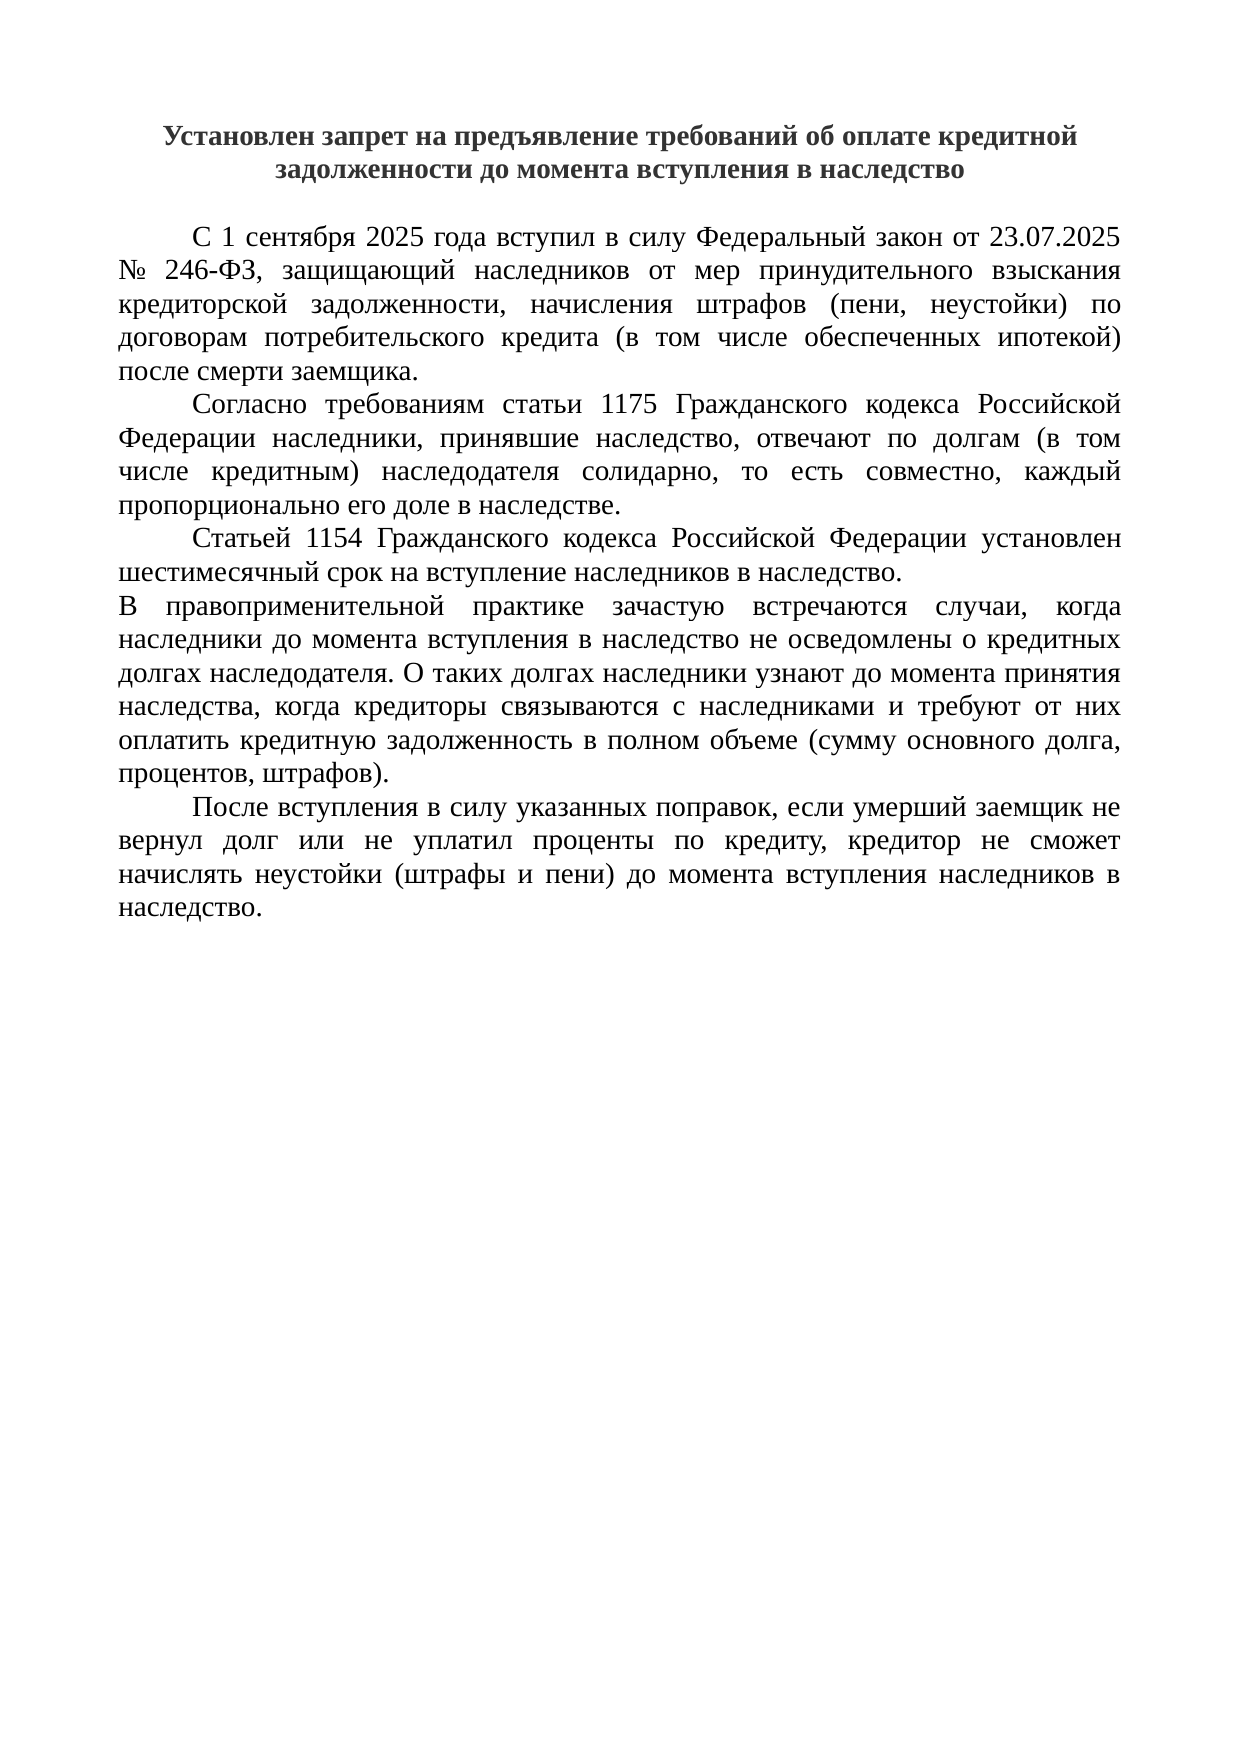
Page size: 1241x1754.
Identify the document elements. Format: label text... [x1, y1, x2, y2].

text В правоприменительной практике зачастую встречаются случаи, когда наследники до момента вступления в наследство не осведомлены о кредитных долгах наследодателя. О таких долгах наследники узнают до момента принятия наследства, когда кредиторы связываются с наследниками и требуют от них оплатить кредитную задолженность в полном объеме (сумму основного долга, процентов, штрафов). [118, 588, 1122, 789]
text Статьей 1154 Гражданского кодекса Российской Федерации установлен шестимесячный срок на вступление наследников в наследство. [118, 521, 1122, 588]
text С 1 сентября 2025 года вступил в силу Федеральный закон от 23.07.2025 № 246-ФЗ, защищающий наследников от мер принудительного взыскания кредиторской задолженности, начисления штрафов (пени, неустойки) по договорам потребительского кредита (в том числе обеспеченных ипотекой) после смерти заемщика. [118, 219, 1122, 386]
text После вступления в силу указанных поправок, если умерший заемщик не вернул долг или не уплатил проценты по кредиту, кредитор не сможет начислять неустойки (штрафы и пени) до момента вступления наследников в наследство. [118, 789, 1122, 923]
text Установлен запрет на предъявление требований об оплате кредитной задолженности до момента вступления в наследство [118, 118, 1122, 185]
text Согласно требованиям статьи 1175 Гражданского кодекса Российской Федерации наследники, принявшие наследство, отвечают по долгам (в том числе кредитным) наследодателя солидарно, то есть совместно, каждый пропорционально его доле в наследстве. [118, 386, 1122, 521]
